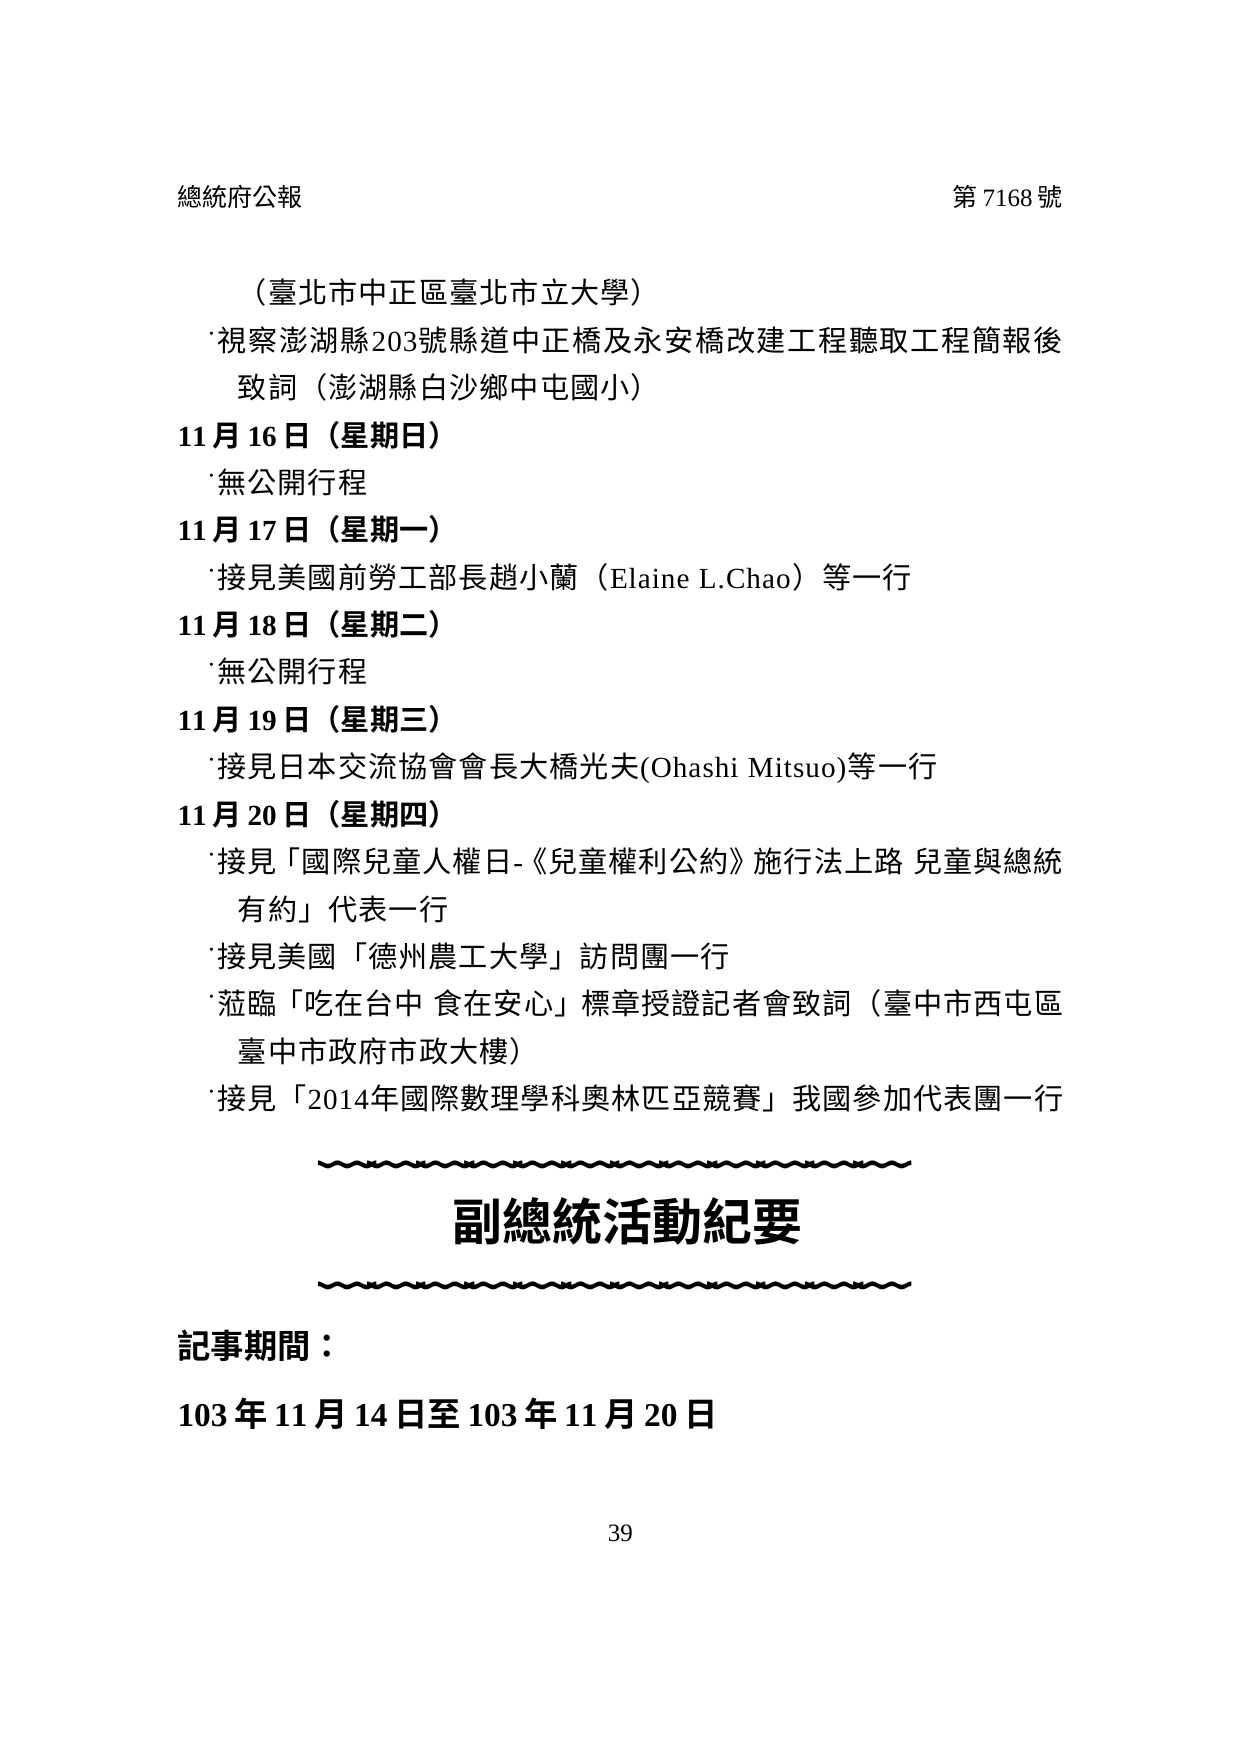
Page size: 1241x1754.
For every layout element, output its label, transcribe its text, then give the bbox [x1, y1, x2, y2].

text ˙蒞臨「吃在台中 食在安心」標章授證記者會致詞（臺中市西屯區臺中市政府市政大樓） [206, 977, 1063, 1072]
text ˙接見美國前勞工部長趙小蘭（Elaine L.Chao）等一行 [206, 550, 1063, 598]
text ﹏﹏﹏﹏﹏﹏﹏﹏﹏﹏﹏﹏ [177, 1265, 1063, 1290]
text （臺北市中正區臺北市立大學） [206, 266, 1063, 313]
text 11月17日（星期一） [177, 503, 1063, 550]
text ˙視察澎湖縣203號縣道中正橋及永安橋改建工程聽取工程簡報後致詞（澎湖縣白沙鄉中屯國小） [206, 313, 1063, 408]
text 副總統活動紀要 [192, 1194, 1063, 1252]
text 記事期間： [177, 1315, 1063, 1370]
text 11月19日（星期三） [177, 692, 1063, 740]
text ˙接見美國「德州農工大學」訪問團一行 [206, 929, 1063, 977]
text 103年11月14日至103年11月20日 [177, 1382, 1063, 1437]
text ﹏﹏﹏﹏﹏﹏﹏﹏﹏﹏﹏﹏ [177, 1144, 1063, 1169]
text 11月18日（星期二） [177, 598, 1063, 645]
text ˙無公開行程 [206, 455, 1063, 503]
text ˙接見「國際兒童人權日-《兒童權利公約》施行法上路 兒童與總統有約」代表一行 [206, 834, 1063, 929]
text ˙接見日本交流協會會長大橋光夫(Ohashi Mitsuo)等一行 [206, 740, 1063, 787]
text ˙無公開行程 [206, 645, 1063, 692]
text 11月16日（星期日） [177, 408, 1063, 455]
text 11月20日（星期四） [177, 787, 1063, 834]
text ˙接見「2014年國際數理學科奧林匹亞競賽」我國參加代表團一行 [206, 1072, 1063, 1119]
